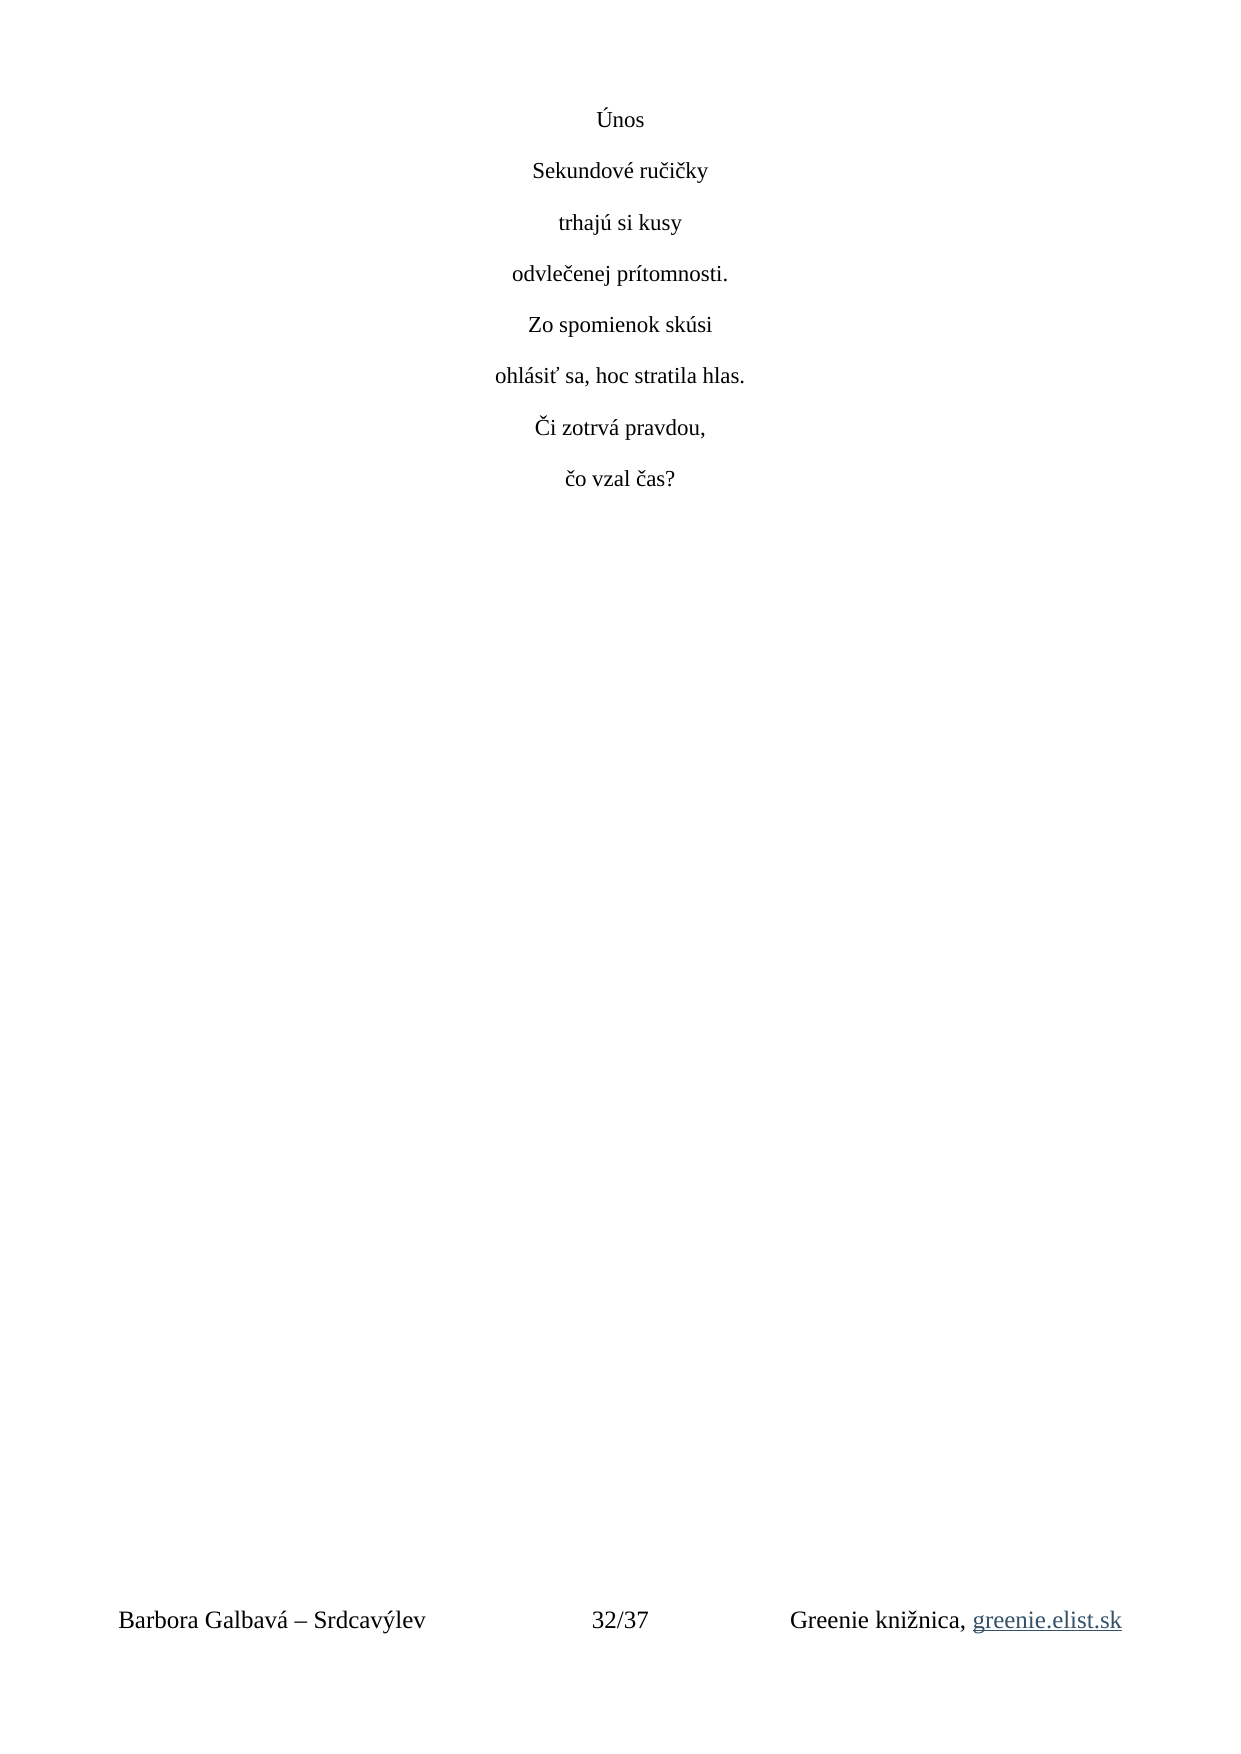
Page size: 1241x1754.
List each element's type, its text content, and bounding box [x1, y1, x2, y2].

text čo vzal čas? [106, 465, 1134, 491]
text odvlečenej prítomnosti. [106, 260, 1134, 286]
text ohlásiť sa, hoc stratila hlas. [106, 362, 1134, 389]
text Či zotrvá pravdou, [106, 414, 1134, 440]
text Únos [106, 106, 1134, 133]
text Zo spomienok skúsi [106, 311, 1134, 338]
text Sekundové ručičky [106, 157, 1134, 184]
text trhajú si kusy [106, 209, 1134, 235]
